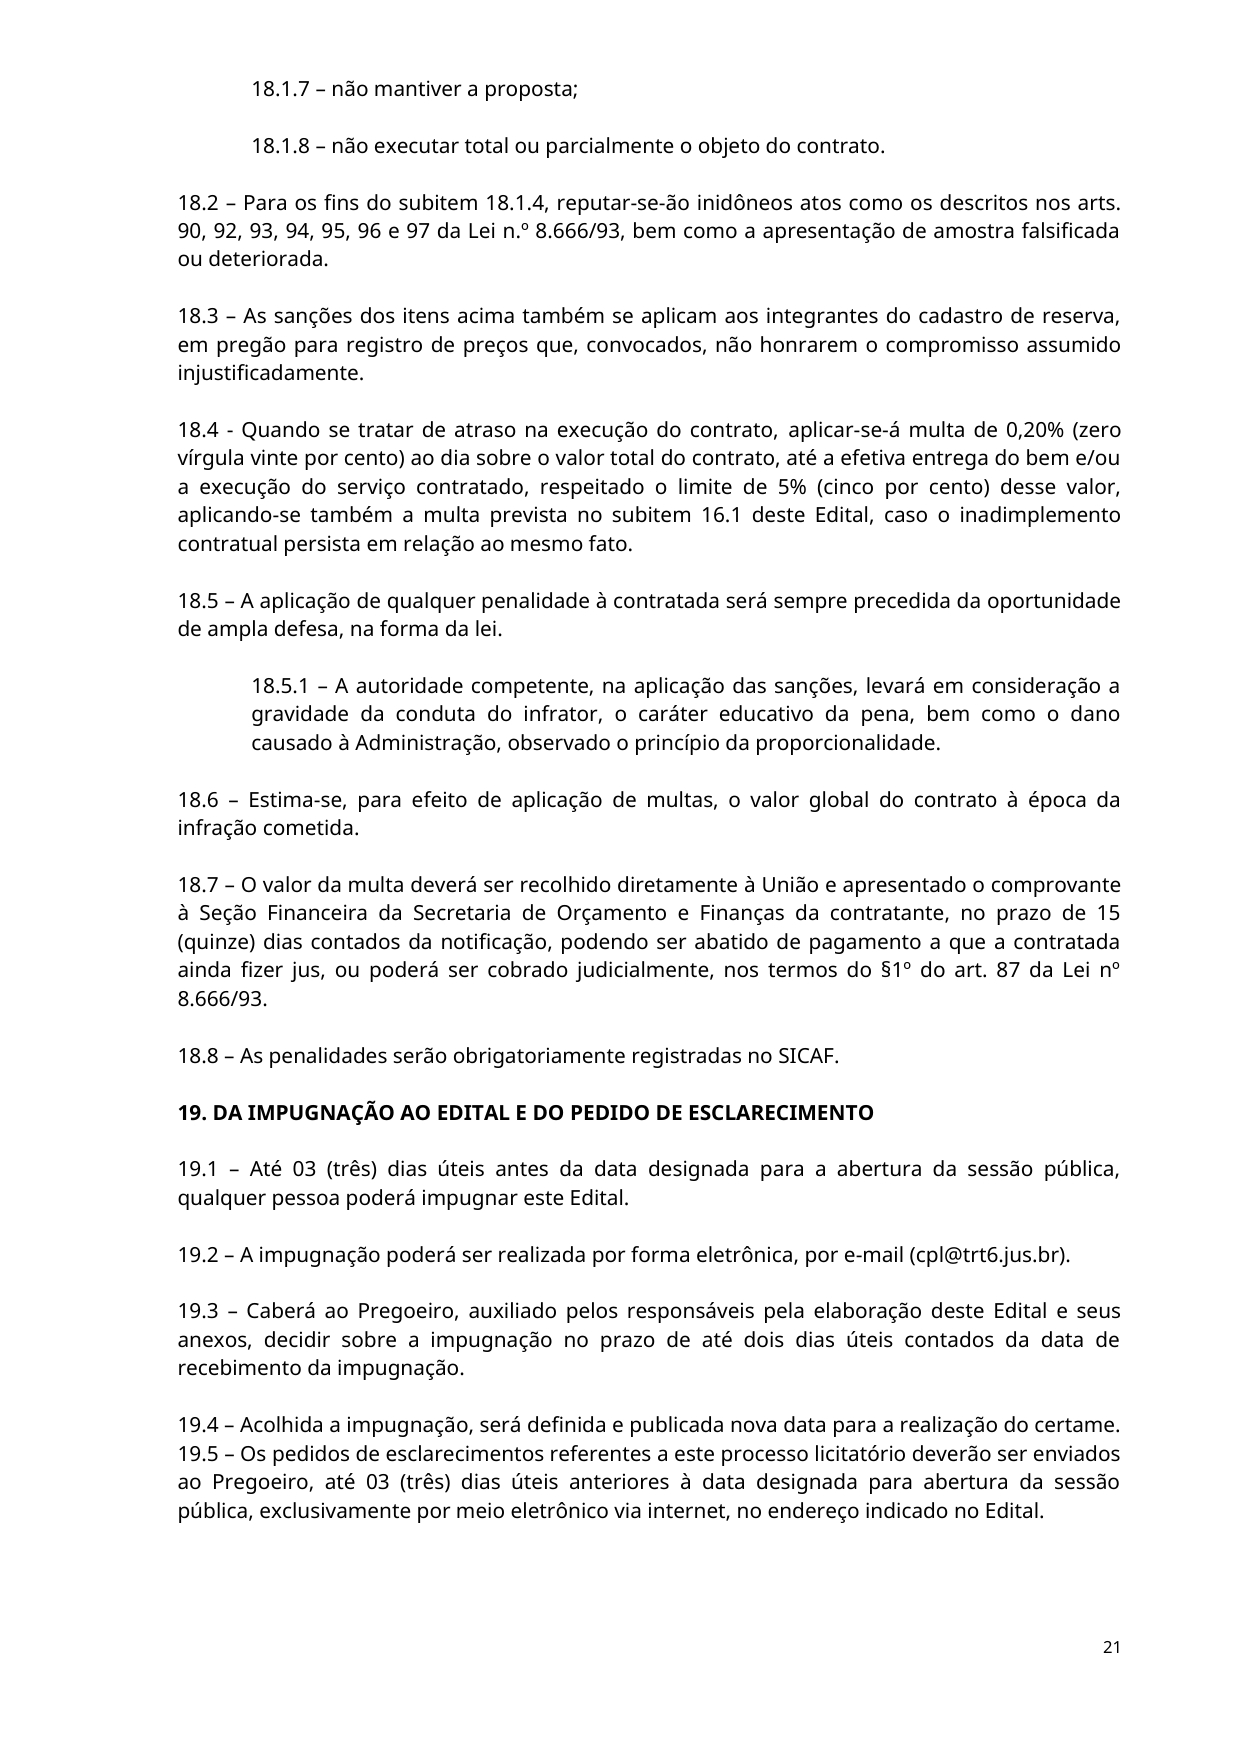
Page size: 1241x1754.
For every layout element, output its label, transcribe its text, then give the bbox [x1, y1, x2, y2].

text 19.2 – A impugnação poderá ser realizada por forma eletrônica, por e-mail (cpl@trt6.jus.br). [177, 1240, 1122, 1268]
text 19.3 – Caberá ao Pregoeiro, auxiliado pelos responsáveis pela elaboração deste Edital e seus anexos, decidir sobre a impugnação no prazo de até dois dias úteis contados da data de recebimento da impugnação. [177, 1297, 1122, 1382]
text 19. DA IMPUGNAÇÃO AO EDITAL E DO PEDIDO DE ESCLARECIMENTO [177, 1098, 1122, 1126]
text 18.1.8 – não executar total ou parcialmente o objeto do contrato. [251, 131, 1122, 159]
text 18.5.1 – A autoridade competente, na aplicação das sanções, levará em consideração a gravidade da conduta do infrator, o caráter educativo da pena, bem como o dano causado à Administração, observado o princípio da proporcionalidade. [251, 671, 1122, 756]
text 18.4 - Quando se tratar de atraso na execução do contrato, aplicar-se-á multa de 0,20% (zero vírgula vinte por cento) ao dia sobre o valor total do contrato, até a efetiva entrega do bem e/ou a execução do serviço contratado, respeitado o limite de 5% (cinco por cento) desse valor, aplicando-se também a multa prevista no subitem 16.1 deste Edital, caso o inadimplemento contratual persista em relação ao mesmo fato. [177, 415, 1122, 557]
text 19.5 – Os pedidos de esclarecimentos referentes a este processo licitatório deverão ser enviados ao Pregoeiro, até 03 (três) dias úteis anteriores à data designada para abertura da sessão pública, exclusivamente por meio eletrônico via internet, no endereço indicado no Edital. [177, 1439, 1122, 1524]
text 19.1 – Até 03 (três) dias úteis antes da data designada para a abertura da sessão pública, qualquer pessoa poderá impugnar este Edital. [177, 1154, 1122, 1211]
text 18.3 – As sanções dos itens acima também se aplicam aos integrantes do cadastro de reserva, em pregão para registro de preços que, convocados, não honrarem o compromisso assumido injustificadamente. [177, 301, 1122, 387]
text 18.5 – A aplicação de qualquer penalidade à contratada será sempre precedida da oportunidade de ampla defesa, na forma da lei. [177, 586, 1122, 643]
text 18.7 – O valor da multa deverá ser recolhido diretamente à União e apresentado o comprovante à Seção Financeira da Secretaria de Orçamento e Finanças da contratante, no prazo de 15 (quinze) dias contados da notificação, podendo ser abatido de pagamento a que a contratada ainda fizer jus, ou poderá ser cobrado judicialmente, nos termos do §1º do art. 87 da Lei nº 8.666/93. [177, 870, 1122, 1012]
text 18.1.7 – não mantiver a proposta; [251, 74, 1122, 102]
text 18.6 – Estima-se, para efeito de aplicação de multas, o valor global do contrato à época da infração cometida. [177, 785, 1122, 842]
text 18.8 – As penalidades serão obrigatoriamente registradas no SICAF. [177, 1041, 1122, 1069]
text 19.4 – Acolhida a impugnação, será definida e publicada nova data para a realização do certame. [177, 1410, 1122, 1439]
text 18.2 – Para os fins do subitem 18.1.4, reputar-se-ão inidôneos atos como os descritos nos arts. 90, 92, 93, 94, 95, 96 e 97 da Lei n.º 8.666/93, bem como a apresentação de amostra falsificada ou deteriorada. [177, 188, 1122, 273]
